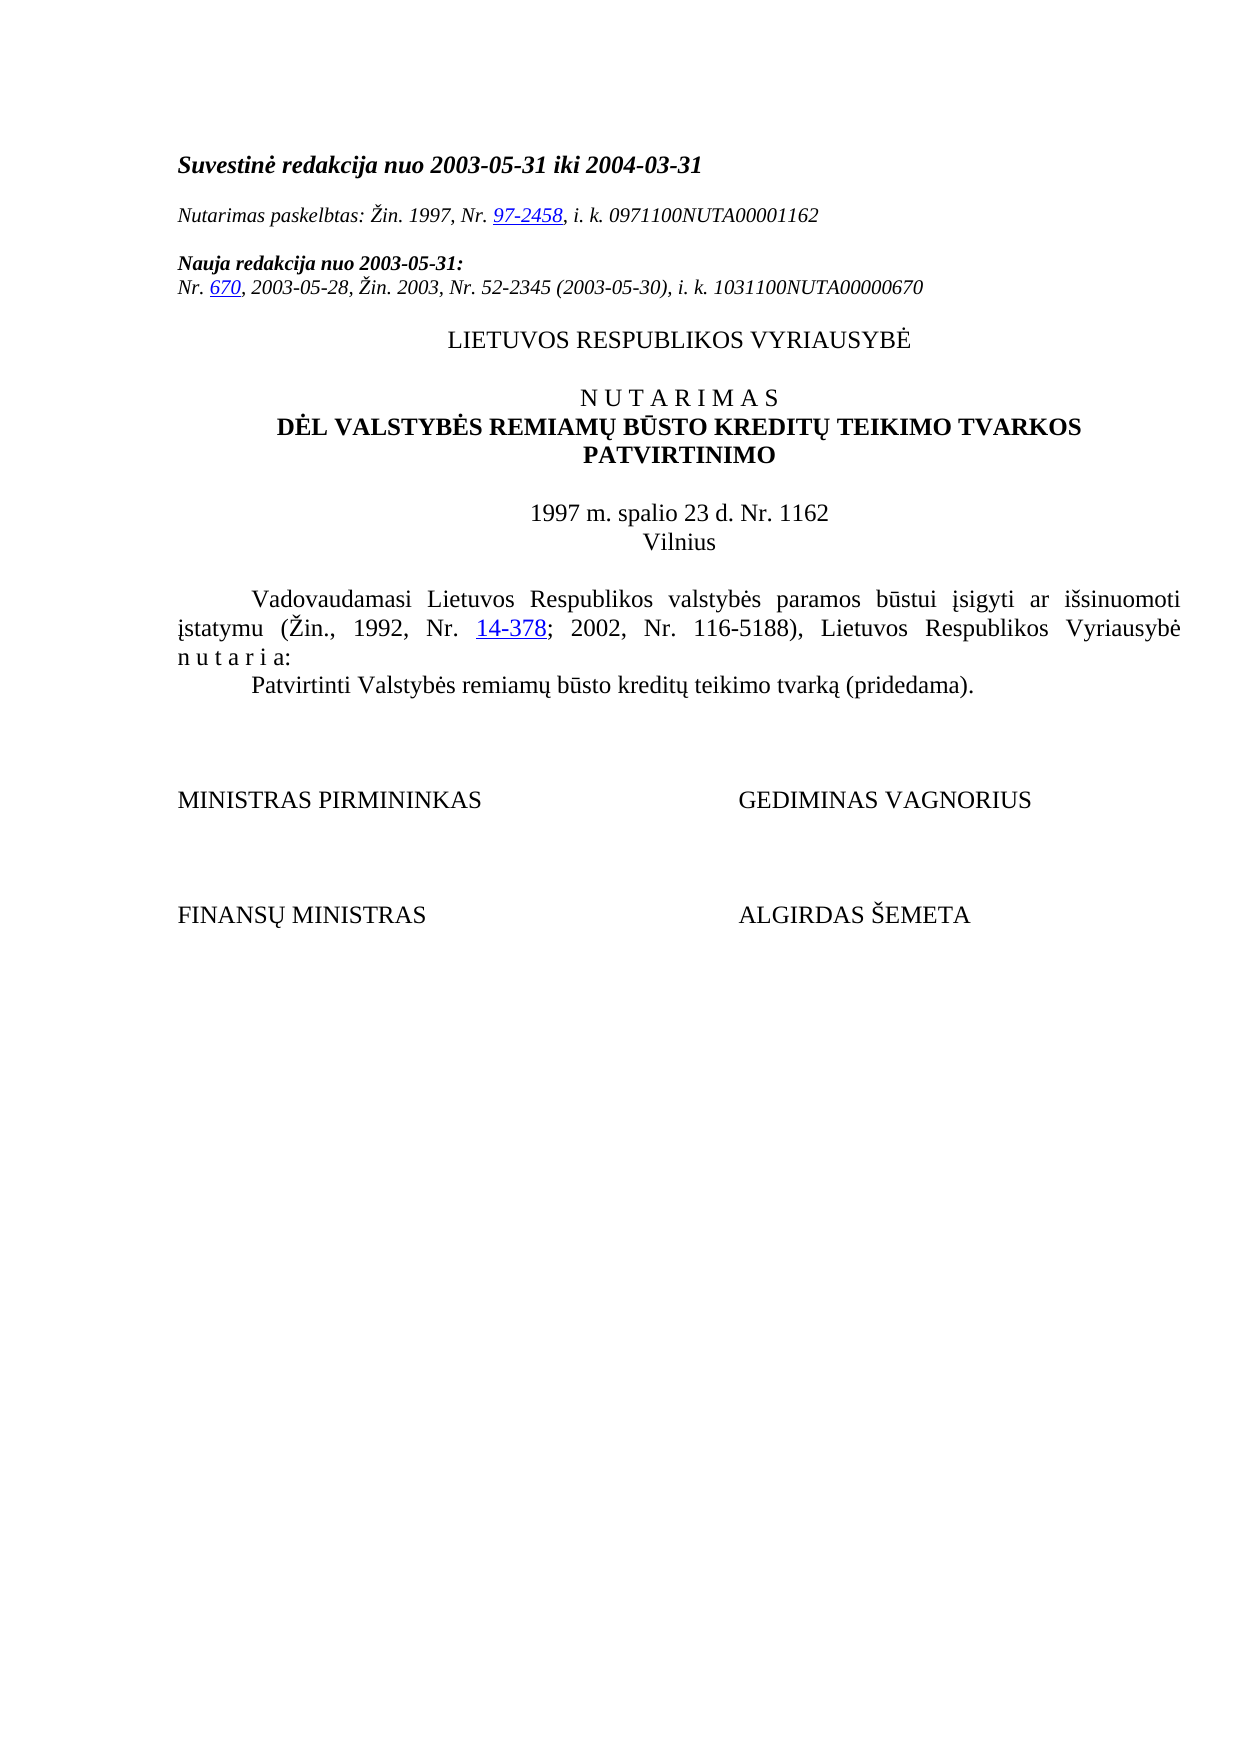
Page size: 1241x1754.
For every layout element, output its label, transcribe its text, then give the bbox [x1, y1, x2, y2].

text DĖL VALSTYBĖS REMIAMŲ BŪSTO KREDITŲ TEIKIMO TVARKOS PATVIRTINIMO [177, 412, 1181, 469]
text LIETUVOS RESPUBLIKOS VYRIAUSYBĖ [177, 325, 1181, 354]
text Vilnius [177, 527, 1181, 555]
text Nutarimas paskelbtas: Žin. 1997, Nr. 97-2458, i. k. 0971100NUTA00001162 [177, 203, 1181, 227]
text Nauja redakcija nuo 2003-05-31: [177, 251, 1181, 275]
text 1997 m. spalio 23 d. Nr. 1162 [177, 498, 1181, 527]
text Vadovaudamasi Lietuvos Respublikos valstybės paramos būstui įsigyti ar išsinuomoti įstatymu (Žin., 1992, Nr. 14-378; 2002, Nr. 116-5188), Lietuvos Respublikos Vyriausybė nutaria: [177, 584, 1181, 670]
text Patvirtinti Valstybės remiamų būsto kreditų teikimo tvarką (pridedama). [177, 670, 1181, 699]
text Finansų ministras Algirdas Šemeta [177, 900, 1181, 929]
text Suvestinė redakcija nuo 2003-05-31 iki 2004-03-31 [177, 150, 1181, 179]
text Ministras Pirmininkas Gediminas Vagnorius [177, 785, 1181, 814]
text Nr. 670, 2003-05-28, Žin. 2003, Nr. 52-2345 (2003-05-30), i. k. 1031100NUTA00000670 [177, 275, 1181, 299]
text NUTARIMAS [177, 383, 1181, 412]
